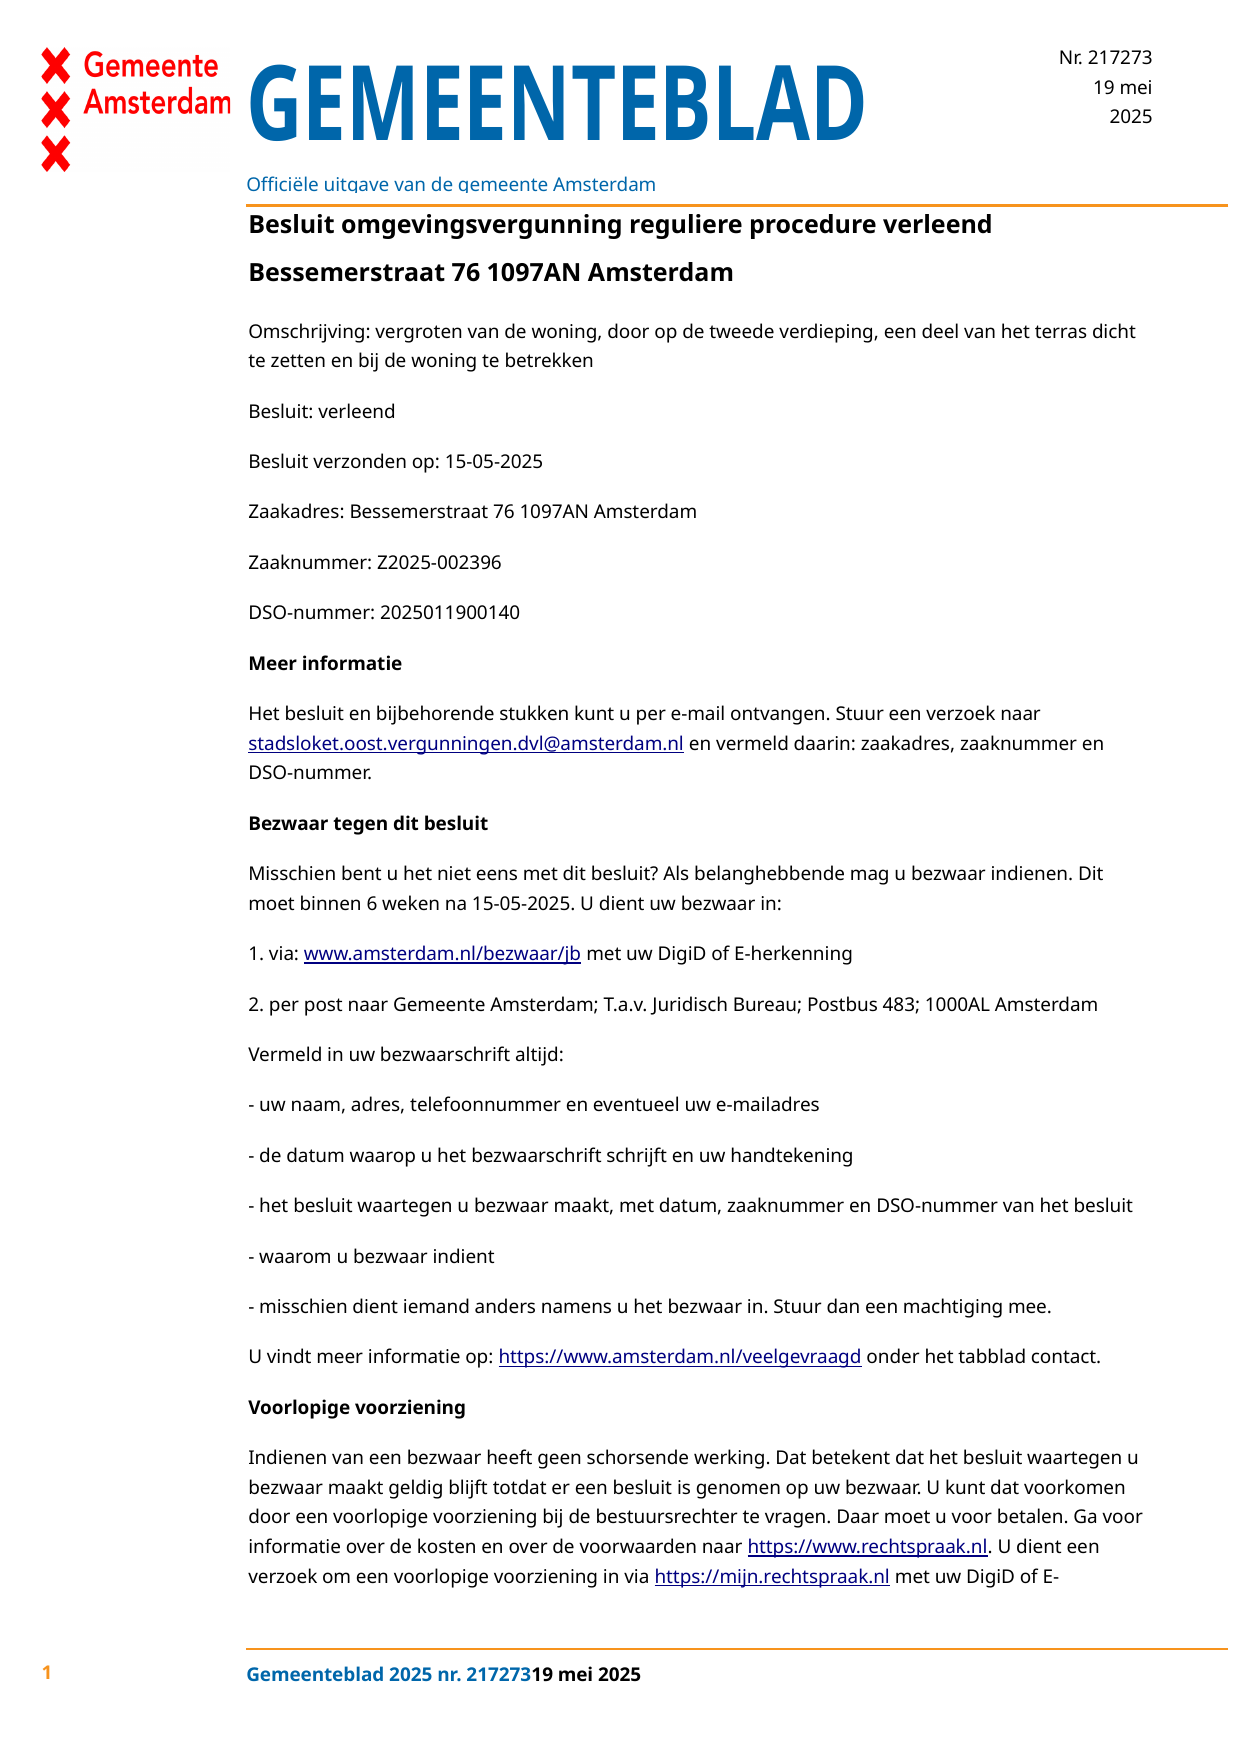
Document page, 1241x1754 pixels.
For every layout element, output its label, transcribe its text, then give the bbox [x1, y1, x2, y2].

text Bezwaar tegen dit besluit [248, 810, 1152, 836]
text Besluit omgevingsvergunning reguliere procedure verleend Bessemerstraat 76 1097AN Amsterdam [248, 207, 1152, 288]
text 1. via: www.amsterdam.nl/bezwaar/jb met uw DigiD of E-herkenning [248, 940, 1152, 966]
text - het besluit waartegen u bezwaar maakt, met datum, zaaknummer en DSO-nummer van het besluit [248, 1192, 1152, 1218]
text - waarom u bezwaar indient [248, 1243, 1152, 1269]
text Vermeld in uw bezwaarschrift altijd: [248, 1041, 1152, 1067]
text Zaakadres: Bessemerstraat 76 1097AN Amsterdam [248, 499, 1152, 524]
text Omschrijving: vergroten van de woning, door op de tweede verdieping, een deel van het terras dicht te zetten en bij de woning te betrekken [248, 318, 1152, 373]
text Voorlopige voorziening [248, 1394, 1152, 1420]
text Meer informatie [248, 650, 1152, 676]
text Besluit: verleend [248, 398, 1152, 424]
text - misschien dient iemand anders namens u het bezwaar in. Stuur dan een machtiging mee. [248, 1293, 1152, 1319]
text 2. per post naar Gemeente Amsterdam; T.a.v. Juridisch Bureau; Postbus 483; 1000AL Amsterdam [248, 991, 1152, 1017]
picture [41, 47, 231, 172]
text U vindt meer informatie op: https://www.amsterdam.nl/veelgevraagd onder het tabblad contact. [248, 1344, 1152, 1369]
text Misschien bent u het niet eens met dit besluit? Als belanghebbende mag u bezwaar indienen. Dit moet binnen 6 weken na 15-05-2025. U dient uw bezwaar in: [248, 860, 1152, 916]
text Het besluit en bijbehorende stukken kunt u per e-mail ontvangen. Stuur een verzoek naar stadsloket.oost.vergunningen.dvl@amsterdam.nl en vermeld daarin: zaakadres, zaaknummer en DSO-nummer. [248, 700, 1152, 785]
text Besluit verzonden op: 15-05-2025 [248, 448, 1152, 474]
text - uw naam, adres, telefoonnummer en eventueel uw e-mailadres [248, 1092, 1152, 1117]
text DSO-nummer: 2025011900140 [248, 599, 1152, 625]
text - de datum waarop u het bezwaarschrift schrijft en uw handtekening [248, 1142, 1152, 1168]
text Zaaknummer: Z2025-002396 [248, 549, 1152, 575]
text Indienen van een bezwaar heeft geen schorsende werking. Dat betekent dat het besluit waartegen u bezwaar maakt geldig blijft totdat er een besluit is genomen op uw bezwaar. U kunt dat voorkomen door een voorlopige voorziening bij de bestuursrechter te vragen. Daar moet u voor betalen. Ga voor informatie over de kosten en over de voorwaarden naar https://www.rechtspraak.nl. U dient een verzoek om een voorlopige voorziening in via https://mijn.rechtspraak.nl met uw DigiD of E- [248, 1444, 1152, 1589]
